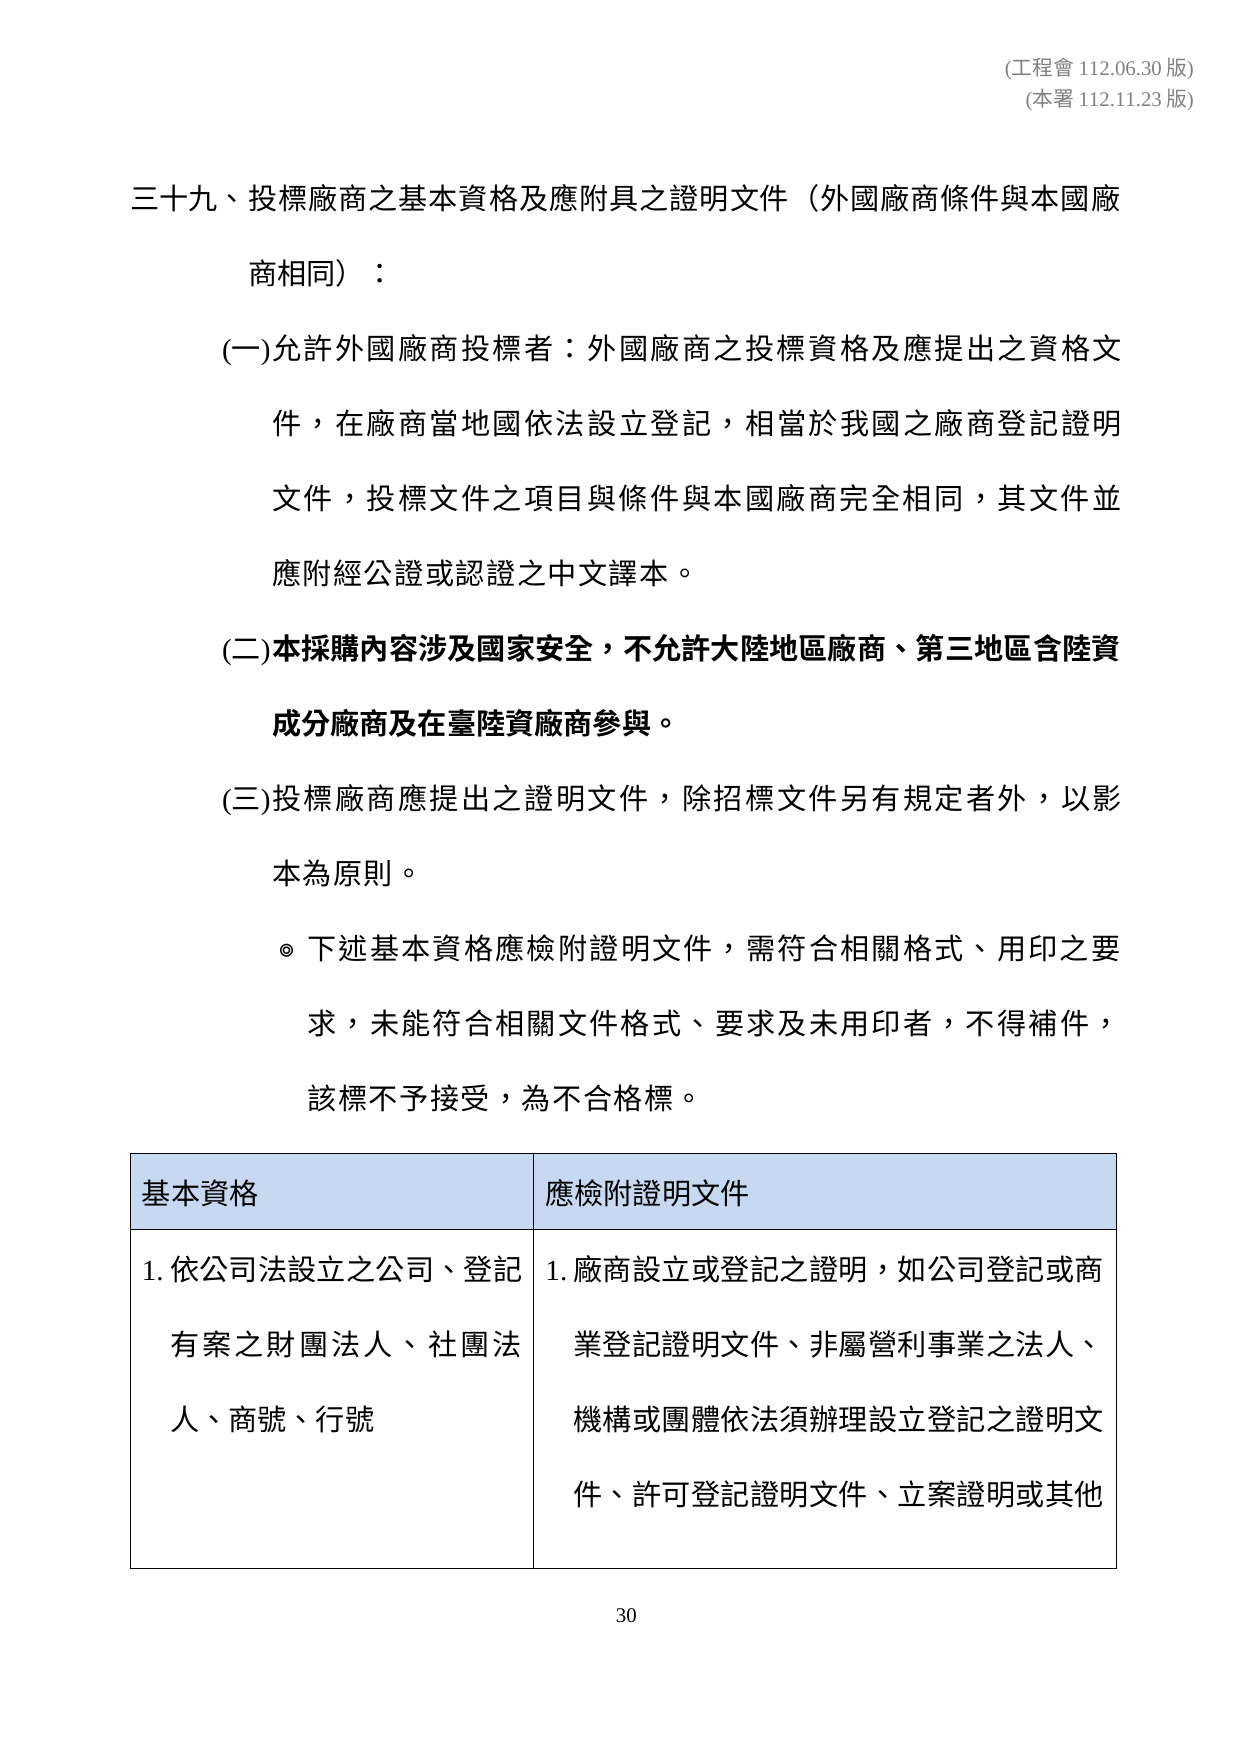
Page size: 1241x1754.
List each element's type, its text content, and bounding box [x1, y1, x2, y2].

list 投標廠商之基本資格及應附具之證明文件（外國廠商條件與本國廠商相同）： [130, 159, 1122, 309]
list 本採購內容涉及國家安全，不允許大陸地區廠商、第三地區含陸資成分廠商及在臺陸資廠商參與。 [222, 609, 1122, 759]
table_cell 依公司法設立之公司、登記有案之財團法人、社團法人、商號、行號 廠商納稅之證明 投標廠商聲明書 [131, 1230, 533, 1568]
list 投標廠商應提出之證明文件，除招標文件另有規定者外，以影本為原則。 [222, 759, 1122, 909]
table_header 基本資格 [131, 1154, 533, 1229]
list 允許外國廠商投標者：外國廠商之投標資格及應提出之資格文件，在廠商當地國依法設立登記，相當於我國之廠商登記證明文件，投標文件之項目與條件與本國廠商完全相同，其文件並應附經公證或認證之中文譯本。 [222, 309, 1122, 609]
table_header 應檢附證明文件 [534, 1154, 1116, 1229]
table_cell 廠商設立或登記之證明，如公司登記或商業登記證明文件、非屬營利事業之法人、機構或團體依法須辦理設立登記之證明文件、許可登記證明文件、立案證明或其他 [534, 1230, 1116, 1568]
list 下述基本資格應檢附證明文件，需符合相關格式、用印之要求，未能符合相關文件格式、要求及未用印者，不得補件，該標不予接受，為不合格標。 [278, 909, 1122, 1134]
